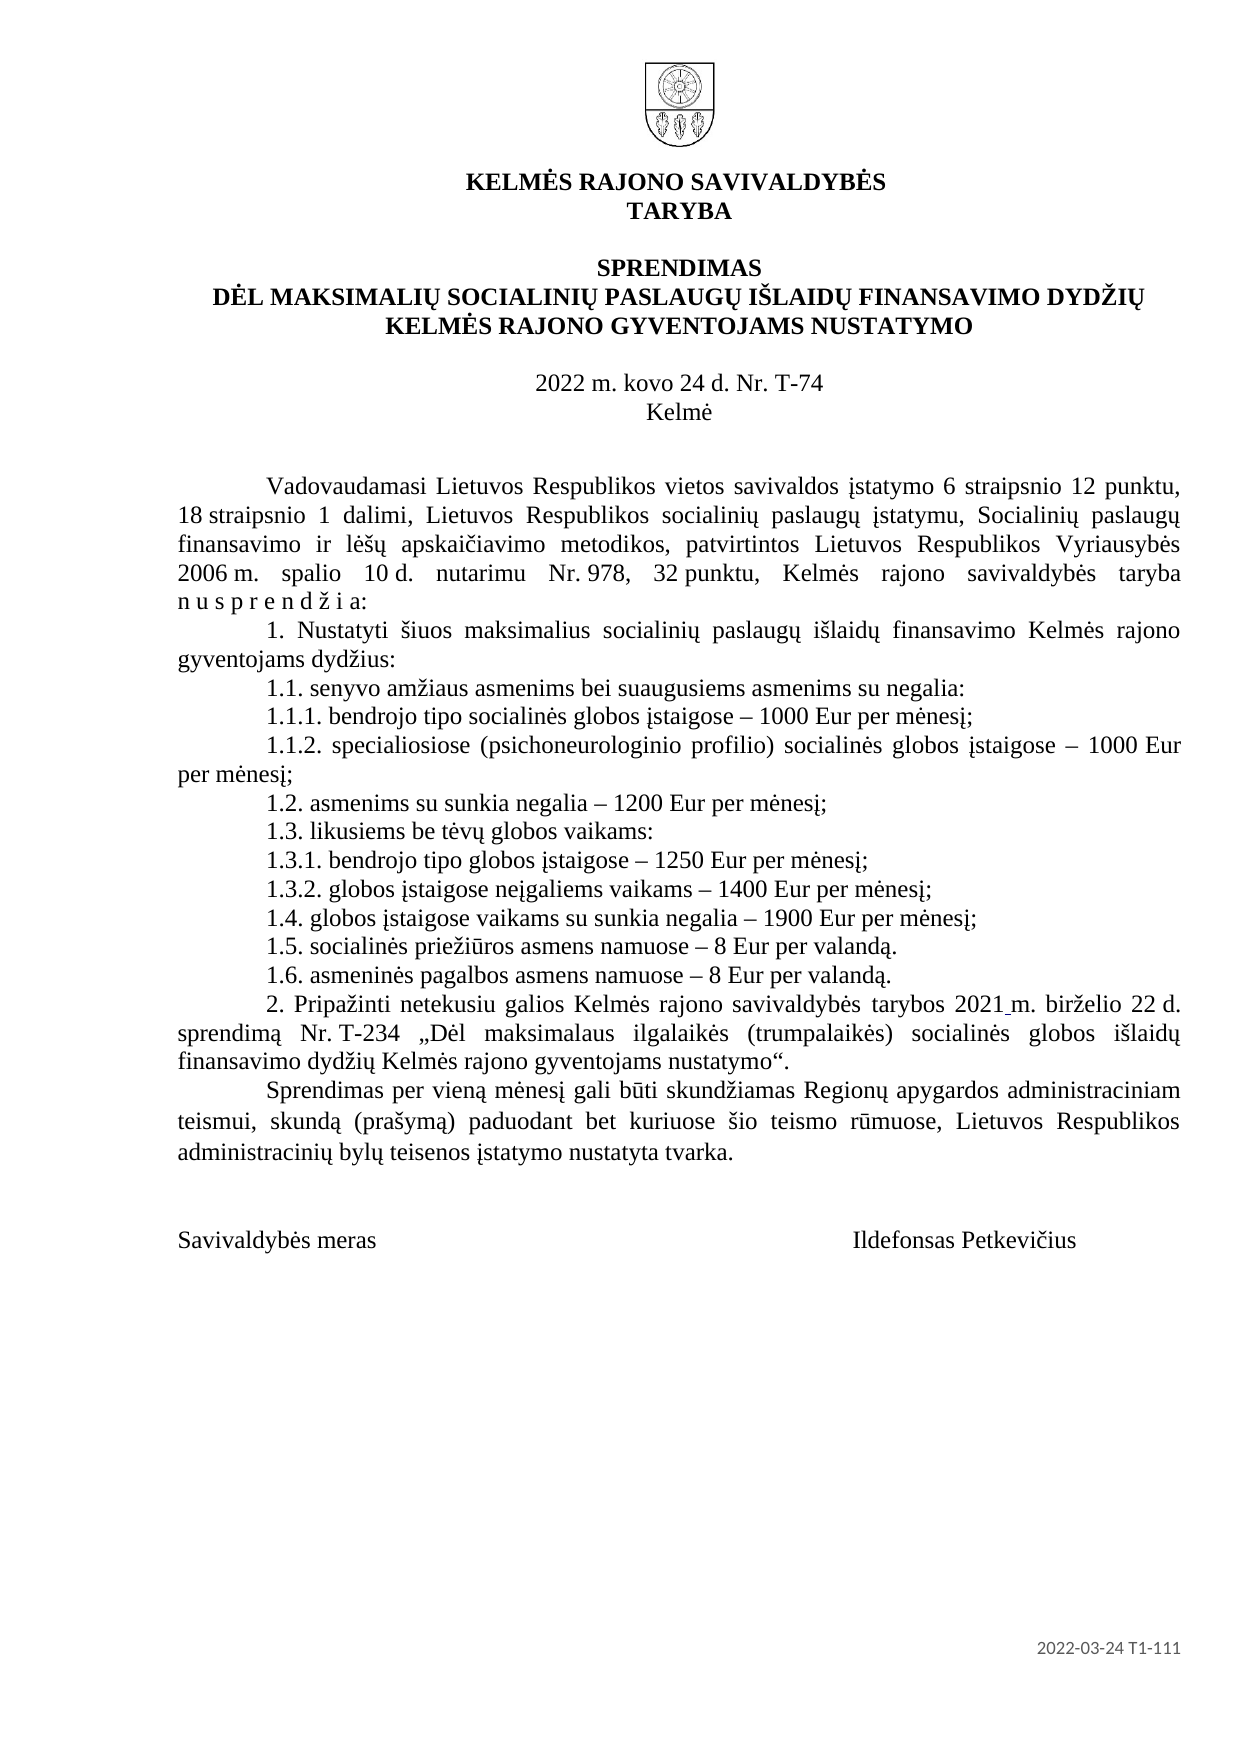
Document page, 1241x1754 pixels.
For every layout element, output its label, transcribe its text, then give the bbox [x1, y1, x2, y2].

text 1.2. asmenims su sunkia negalia – 1200 Eur per mėnesį; [177, 788, 1181, 816]
text Vadovaudamasi Lietuvos Respublikos vietos savivaldos įstatymo 6 straipsnio 12 punktu, 18 straipsnio 1 dalimi, Lietuvos Respublikos socialinių paslaugų įstatymu, Socialinių paslaugų finansavimo ir lėšų apskaičiavimo metodikos, patvirtintos Lietuvos Respublikos Vyriausybės 2006 m. spalio 10 d. nutarimu Nr. 978, 32 punktu, Kelmės rajono savivaldybės taryba nusprendžia: [177, 471, 1181, 615]
text 1.3. likusiems be tėvų globos vaikams: [177, 816, 1181, 845]
text KELMĖS RAJONO SAVIVALDYBĖS [177, 167, 1181, 196]
text Kelmė [177, 397, 1181, 426]
text DĖL MAKSIMALIŲ SOCIALINIŲ PASLAUGŲ IŠLAIDŲ FINANSAVIMO DYDŽIŲ KELMĖS RAJONO GYVENTOJAMS NUSTATYMO [177, 282, 1181, 340]
text 1.6. asmeninės pagalbos asmens namuose – 8 Eur per valandą. [177, 960, 1181, 989]
text SPRENDIMAS [177, 253, 1181, 282]
text 2. Pripažinti netekusiu galios Kelmės rajono savivaldybės tarybos 2021 m. birželio 22 d. sprendimą Nr. T-234 „Dėl maksimalaus ilgalaikės (trumpalaikės) socialinės globos išlaidų finansavimo dydžių Kelmės rajono gyventojams nustatymo“. [177, 989, 1181, 1075]
text 2022 m. kovo 24 d. Nr. T-74 [177, 368, 1181, 397]
text Sprendimas per vieną mėnesį gali būti skundžiamas Regionų apygardos administraciniam teismui, skundą (prašymą) paduodant bet kuriuose šio teismo rūmuose, Lietuvos Respublikos administracinių bylų teisenos įstatymo nustatyta tvarka. [177, 1075, 1181, 1165]
text 1.3.2. globos įstaigose neįgaliems vaikams – 1400 Eur per mėnesį; [177, 874, 1181, 903]
text 1.1.2. specialiosiose (psichoneurologinio profilio) socialinės globos įstaigose – 1000 Eur per mėnesį; [177, 730, 1181, 788]
text 1.1. senyvo amžiaus asmenims bei suaugusiems asmenims su negalia: [177, 673, 1181, 701]
text Savivaldybės meras Ildefonsas Petkevičius [177, 1225, 1181, 1254]
text 1. Nustatyti šiuos maksimalius socialinių paslaugų išlaidų finansavimo Kelmės rajono gyventojams dydžius: [177, 615, 1181, 673]
text 1.5. socialinės priežiūros asmens namuose – 8 Eur per valandą. [177, 931, 1181, 960]
text 1.3.1. bendrojo tipo globos įstaigose – 1250 Eur per mėnesį; [177, 845, 1181, 874]
text 1.4. globos įstaigose vaikams su sunkia negalia – 1900 Eur per mėnesį; [177, 903, 1181, 931]
text 1.1.1. bendrojo tipo socialinės globos įstaigose – 1000 Eur per mėnesį; [177, 701, 1181, 730]
text TARYBA [177, 196, 1181, 225]
